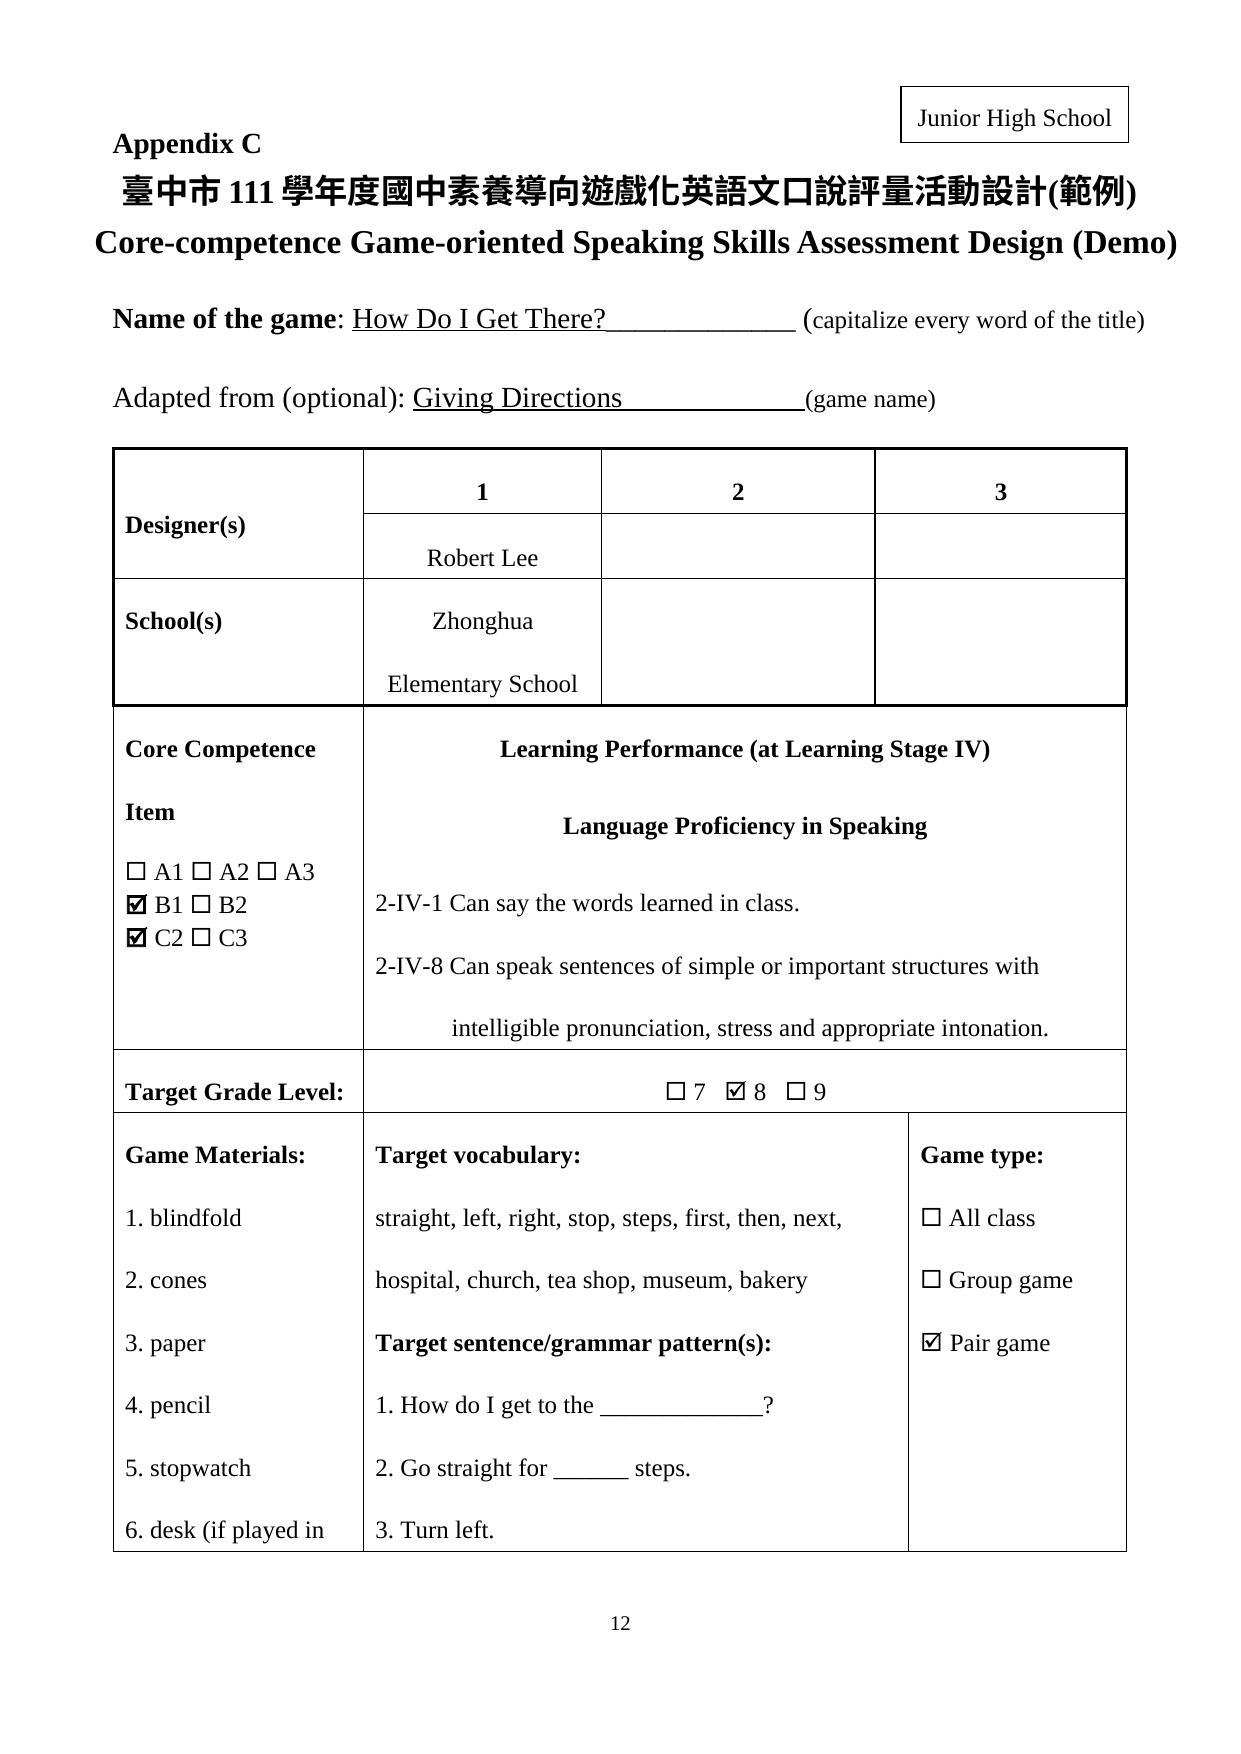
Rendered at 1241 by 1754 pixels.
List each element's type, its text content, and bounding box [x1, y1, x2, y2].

text Name of the game: How Do I Get There?_____________ (capitalize every word of the title) [112, 276, 1146, 338]
table_cell [876, 514, 1125, 578]
table_header 3 [876, 450, 1125, 512]
text Appendix C [112, 113, 1128, 163]
table_cell Core Competence Item  A1  A2  A3  B1  B2  C2  C3 [114, 707, 363, 1048]
table_header 1 [364, 450, 601, 512]
text 臺中市111學年度國中素養導向遊戲化英語文口說評量活動設計(範例) [112, 163, 1146, 213]
table_cell Target Grade Level: [114, 1050, 363, 1112]
text Adapted from (optional): Giving Directions (game name) [112, 355, 1128, 418]
table_cell Robert Lee [364, 514, 601, 578]
table_cell Game Materials: 1. blindfold 2. cones 3. paper 4. pencil 5. stopwatch 6. desk (if played in [114, 1113, 363, 1551]
table_cell Learning Performance (at Learning Stage IV) Language Proficiency in Speaking 2-IV-1 Can say the words learned in class. 2-IV-8 Can speak sentences of simple or important structures with intelligible pronunciation, stress and appropriate intonation. [364, 707, 1126, 1048]
table_cell  7  8  9 [364, 1050, 1126, 1112]
table_cell Zhonghua Elementary School [364, 579, 601, 704]
table_cell [876, 579, 1125, 704]
table_header 2 [602, 450, 874, 512]
table_cell Game type:  All class  Group game  Pair game [909, 1113, 1126, 1551]
text Core-competence Game-oriented Speaking Skills Assessment Design (Demo) [68, 213, 1205, 263]
table_cell [602, 514, 874, 578]
table_cell Target vocabulary: straight, left, right, stop, steps, first, then, next, hospital, church, tea shop, museum, bakery Target sentence/grammar pattern(s): 1. How do I get to the _____________? 2. Go straight for ______ steps. 3. Turn left. [364, 1113, 908, 1551]
text Appendix C [902, 87, 1128, 142]
text Junior High School [907, 93, 1122, 135]
table_header Designer(s) [115, 450, 363, 578]
table_cell [602, 579, 874, 704]
table_cell School(s) [115, 579, 363, 704]
